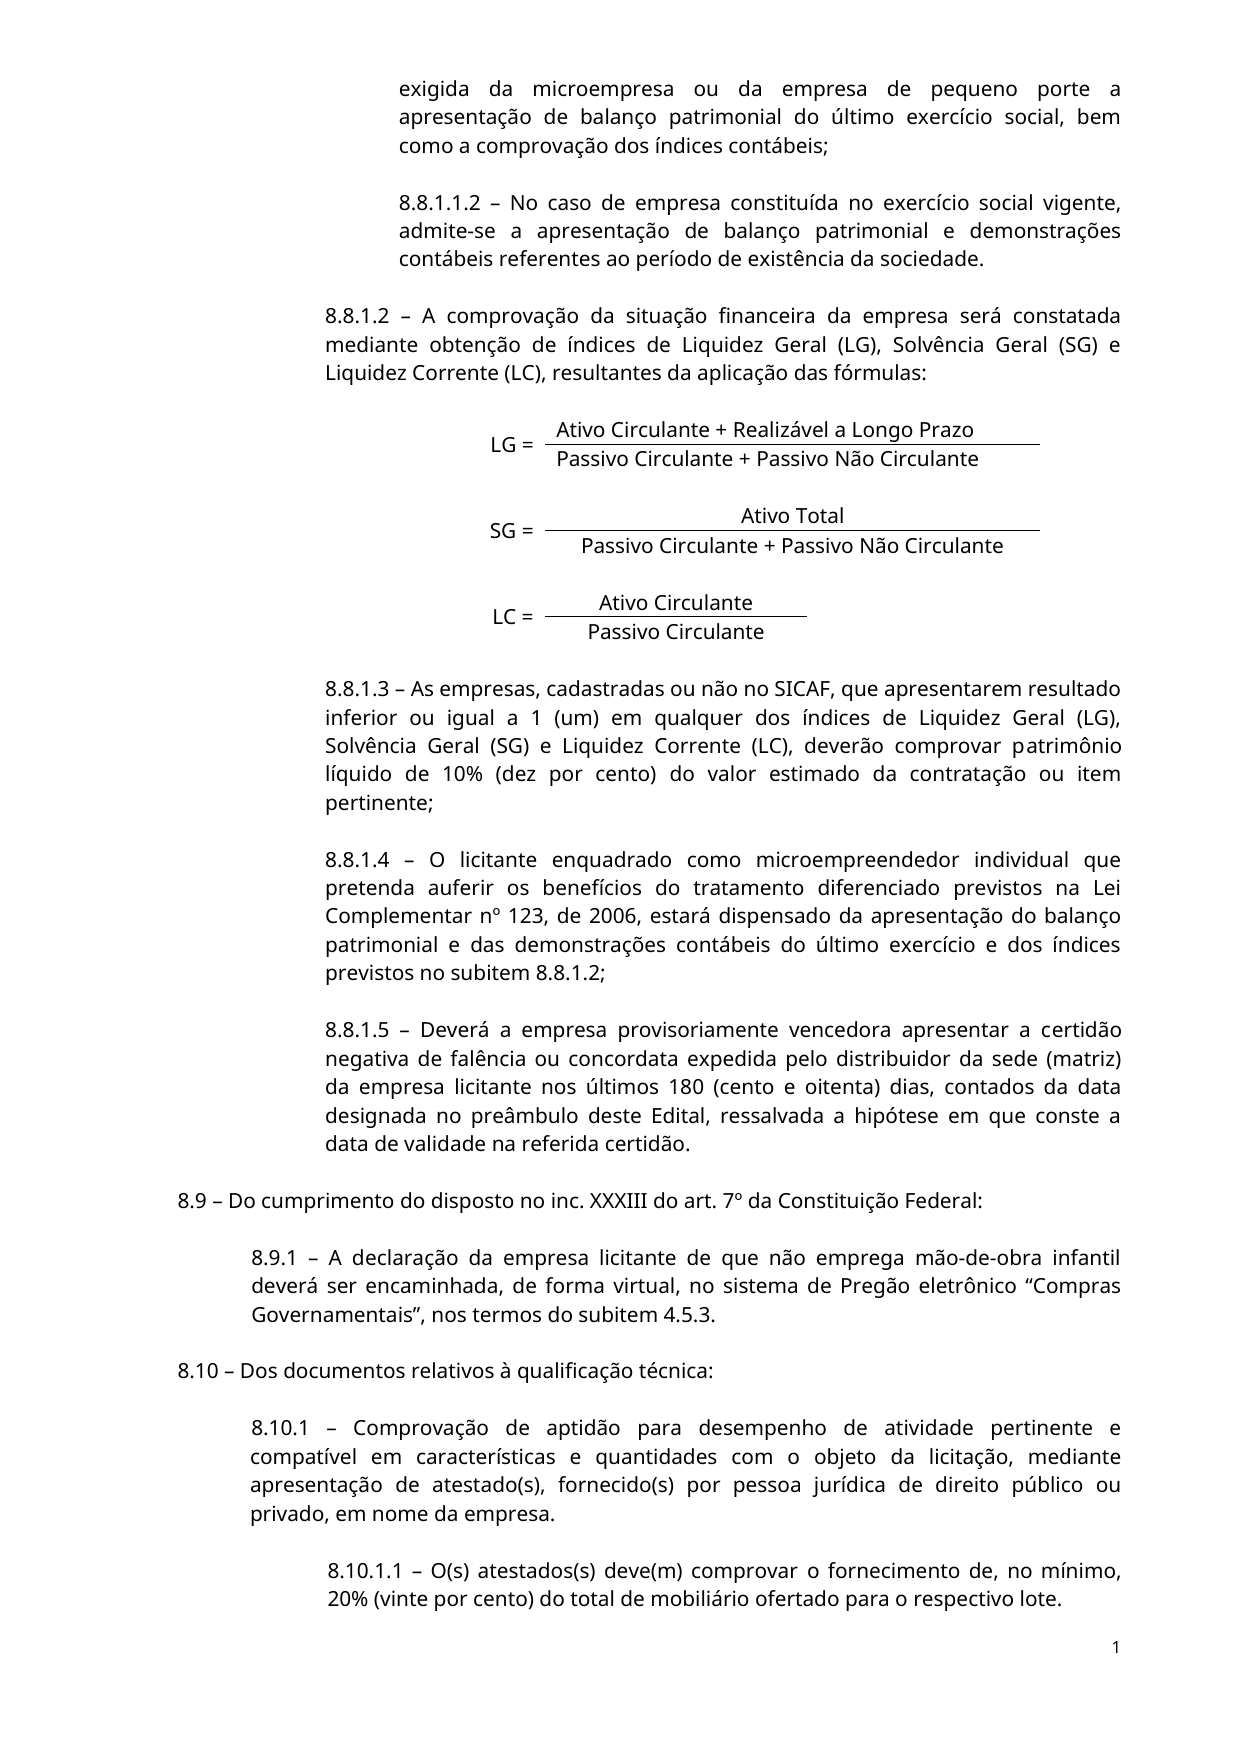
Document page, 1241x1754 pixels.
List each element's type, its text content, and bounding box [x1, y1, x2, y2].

table_cell Passivo Circulante [545, 617, 807, 646]
text 8.10 – Dos documentos relativos à qualificação técnica: [177, 1357, 1122, 1385]
table_header Ativo Total [545, 501, 1040, 530]
table_cell Passivo Circulante + Passivo Não Circulante [545, 445, 1040, 473]
table_cell Passivo Circulante + Passivo Não Circulante [545, 531, 1040, 559]
table_header Ativo Circulante + Realizável a Longo Prazo [545, 415, 1040, 443]
text exigida da microempresa ou da empresa de pequeno porte a apresentação de balanço patrimonial do último exercício social, bem como a comprovação dos índices contábeis; [399, 74, 1122, 159]
text 8.8.1.1.2 – No caso de empresa constituída no exercício social vigente, admite-se a apresentação de balanço patrimonial e demonstrações contábeis referentes ao período de existência da sociedade. [399, 188, 1122, 273]
table_header Ativo Circulante [545, 588, 807, 616]
text 8.8.1.5 – Deverá a empresa provisoriamente vencedora apresentar a certidão negativa de falência ou concordata expedida pelo distribuidor da sede (matriz) da empresa licitante nos últimos 180 (cento e oitenta) dias, contados da data designada no preâmbulo deste Edital, ressalvada a hipótese em que conste a data de validade na referida certidão. [325, 1015, 1122, 1158]
text 8.8.1.4 – O licitante enquadrado como microempreendedor individual que pretenda auferir os benefícios do tratamento diferenciado previstos na Lei Complementar nº 123, de 2006, estará dispensado da apresentação do balanço patrimonial e das demonstrações contábeis do último exercício e dos índices previstos no subitem 8.8.1.2; [325, 845, 1122, 987]
table_header SG = [341, 501, 545, 559]
text 8.10.1.1 – O(s) atestados(s) deve(m) comprovar o fornecimento de, no mínimo, 20% (vinte por cento) do total de mobiliário ofertado para o respectivo lote. [327, 1556, 1122, 1613]
text 8.10.1 – Comprovação de aptidão para desempenho de atividade pertinente e compatível em características e quantidades com o objeto da licitação, mediante apresentação de atestado(s), fornecido(s) por pessoa jurídica de direito público ou privado, em nome da empresa. [250, 1413, 1122, 1527]
text 8.8.1.2 – A comprovação da situação financeira da empresa será constatada mediante obtenção de índices de Liquidez Geral (LG), Solvência Geral (SG) e Liquidez Corrente (LC), resultantes da aplicação das fórmulas: [325, 301, 1122, 387]
text 8.9.1 – A declaração da empresa licitante de que não emprega mão-de-obra infantil deverá ser encaminhada, de forma virtual, no sistema de Pregão eletrônico “Compras Governamentais”, nos termos do subitem 4.5.3. [251, 1243, 1122, 1328]
table_header LC = [436, 588, 545, 646]
text 8.8.1.3 – As empresas, cadastradas ou não no SICAF, que apresentarem resultado inferior ou igual a 1 (um) em qualquer dos índices de Liquidez Geral (LG), Solvência Geral (SG) e Liquidez Corrente (LC), deverão comprovar patrimônio líquido de 10% (dez por cento) do valor estimado da contratação ou item pertinente; [325, 674, 1122, 816]
table_header LG = [348, 415, 545, 473]
text 8.9 – Do cumprimento do disposto no inc. XXXIII do art. 7º da Constituição Federal: [177, 1186, 1122, 1214]
